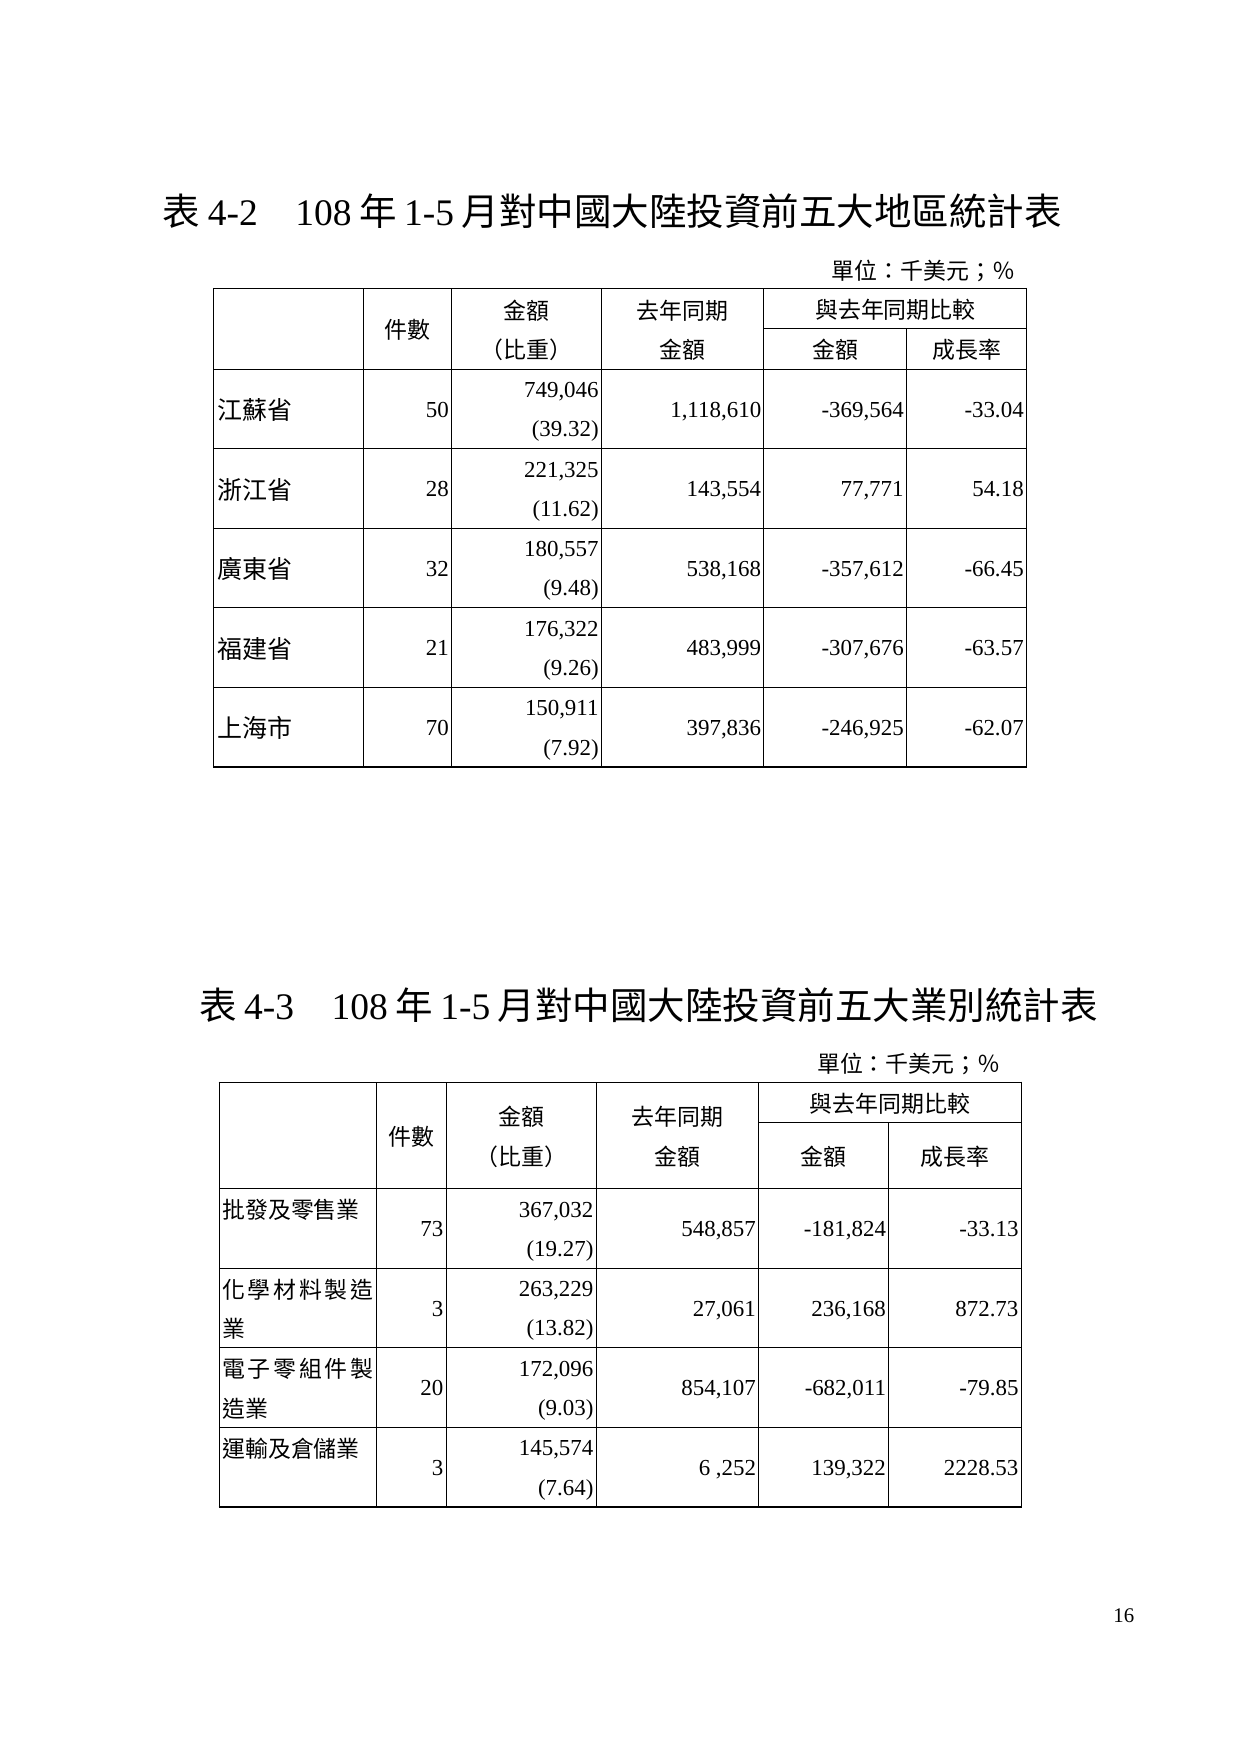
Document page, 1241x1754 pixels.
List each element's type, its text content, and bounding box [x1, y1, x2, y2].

table_cell 77,771 [764, 449, 906, 528]
table_cell 145,574 (7.64) [447, 1428, 596, 1506]
table_cell 1,118,610 [602, 370, 763, 448]
table_cell 28 [364, 449, 451, 528]
table_cell 150,911 (7.92) [452, 688, 601, 766]
table_header 金額 （比重） [447, 1083, 596, 1188]
table_cell 福建省 [214, 608, 363, 687]
table_cell 成長率 [907, 329, 1026, 368]
table_cell -66.45 [907, 529, 1026, 607]
table_cell 236,168 [759, 1269, 888, 1347]
table_header 去年同期 金額 [602, 289, 763, 368]
table_cell 139,322 [759, 1428, 888, 1506]
table_header 與去年同期比較 [764, 289, 1026, 328]
table_cell 749,046 (39.32) [452, 370, 601, 448]
table_cell 6 ,252 [597, 1428, 758, 1506]
table_cell 180,557 (9.48) [452, 529, 601, 607]
table_cell 運輸及倉儲業 [220, 1428, 376, 1506]
table_cell 176,322 (9.26) [452, 608, 601, 687]
table_cell -62.07 [907, 688, 1026, 766]
table_cell 2228.53 [889, 1428, 1021, 1506]
table_cell -357,612 [764, 529, 906, 607]
table_cell 批發及零售業 [220, 1189, 376, 1268]
table_cell 54.18 [907, 449, 1026, 528]
table_header 件數 [364, 289, 451, 368]
table_cell 3 [377, 1428, 446, 1506]
table_cell 上海市 [214, 688, 363, 766]
table_cell 73 [377, 1189, 446, 1268]
table_cell -181,824 [759, 1189, 888, 1268]
text 表4-2 108年1-5月對中國大陸投資前五大地區統計表 [106, 170, 1134, 249]
table_cell -369,564 [764, 370, 906, 448]
table_cell 263,229 (13.82) [447, 1269, 596, 1347]
table_cell 872.73 [889, 1269, 1021, 1347]
table_header 金額 （比重） [452, 289, 601, 368]
table_cell 20 [377, 1348, 446, 1427]
table_cell 221,325 (11.62) [452, 449, 601, 528]
table_cell 化學材料製造業 [220, 1269, 376, 1347]
table_cell -307,676 [764, 608, 906, 687]
table_cell 50 [364, 370, 451, 448]
table_cell 397,836 [602, 688, 763, 766]
table_header 件數 [377, 1083, 446, 1188]
table_cell -63.57 [907, 608, 1026, 687]
table_cell 32 [364, 529, 451, 607]
table_cell 金額 [764, 329, 906, 368]
table_cell 廣東省 [214, 529, 363, 607]
table_header 去年同期 金額 [597, 1083, 758, 1188]
table_cell [214, 768, 1026, 807]
table_cell 483,999 [602, 608, 763, 687]
table_cell 538,168 [602, 529, 763, 607]
table_cell 江蘇省 [214, 370, 363, 448]
table_cell 367,032 (19.27) [447, 1189, 596, 1268]
text 單位：千美元；％ [106, 249, 1084, 288]
table_cell 548,857 [597, 1189, 758, 1268]
table_cell 172,096 (9.03) [447, 1348, 596, 1427]
table_cell -682,011 [759, 1348, 888, 1427]
table_cell -33.04 [907, 370, 1026, 448]
text 表4-3 108年1-5月對中國大陸投資前五大業別統計表 [106, 964, 1134, 1042]
table_header 與去年同期比較 [759, 1083, 1021, 1122]
table_cell 70 [364, 688, 451, 766]
table_cell 854,107 [597, 1348, 758, 1427]
table_cell -33.13 [889, 1189, 1021, 1268]
table_cell 電子零組件製造業 [220, 1348, 376, 1427]
table_cell -79.85 [889, 1348, 1021, 1427]
table_cell 3 [377, 1269, 446, 1347]
table_cell 27,061 [597, 1269, 758, 1347]
table_cell 成長率 [889, 1123, 1021, 1188]
table_header [220, 1083, 376, 1188]
table_header [214, 289, 363, 368]
text 單位：千美元；％ [106, 1042, 1134, 1082]
table_cell -246,925 [764, 688, 906, 766]
table_cell 浙江省 [214, 449, 363, 528]
table_cell 金額 [759, 1123, 888, 1188]
table_cell 21 [364, 608, 451, 687]
table_cell 143,554 [602, 449, 763, 528]
